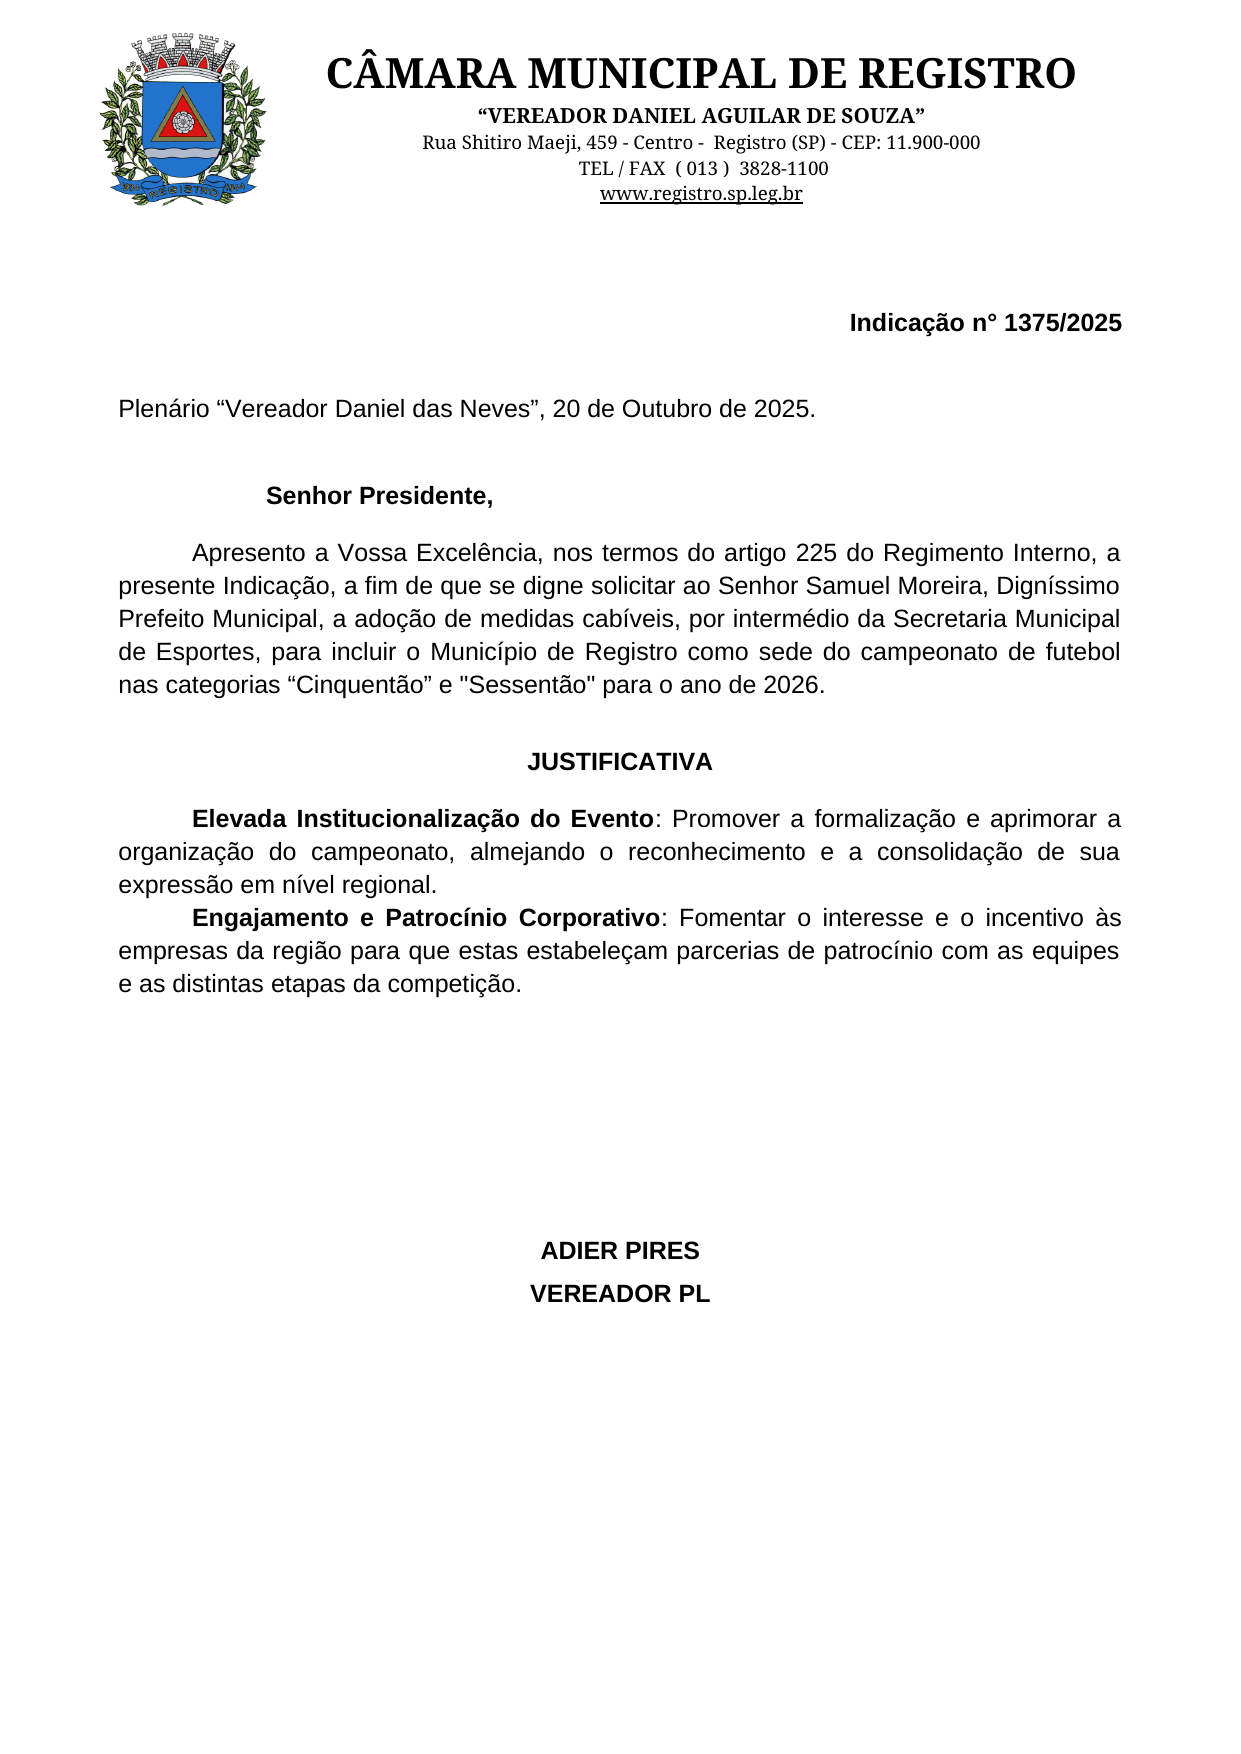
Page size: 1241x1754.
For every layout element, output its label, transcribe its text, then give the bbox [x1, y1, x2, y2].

text VEREADOR PL [118, 1279, 1122, 1308]
text Indicação n° 1375/2025 [118, 308, 1122, 337]
text Elevada Institucionalização do Evento: Promover a formalização e aprimorar a organização do campeonato, almejando o reconhecimento e a consolidação de sua expressão em nível regional. [118, 804, 1122, 899]
text ADIER PIRES [118, 1236, 1122, 1265]
picture [95, 27, 271, 211]
text Apresento a Vossa Excelência, nos termos do artigo 225 do Regimento Interno, a presente Indicação, a fim de que se digne solicitar ao Senhor Samuel Moreira, Digníssimo Prefeito Municipal, a adoção de medidas cabíveis, por intermédio da Secretaria Municipal de Esportes, para incluir o Município de Registro como sede do campeonato de futebol nas categorias “Cinquentão” e "Sessentão" para o ano de 2026. [118, 538, 1122, 699]
text Senhor Presidente, [118, 481, 1122, 509]
text Plenário “Vereador Daniel das Neves”, 20 de Outubro de 2025. [118, 394, 1122, 423]
text JUSTIFICATIVA [118, 746, 1122, 775]
text Engajamento e Patrocínio Corporativo: Fomentar o interesse e o incentivo às empresas da região para que estas estabeleçam parcerias de patrocínio com as equipes e as distintas etapas da competição. [118, 903, 1122, 998]
